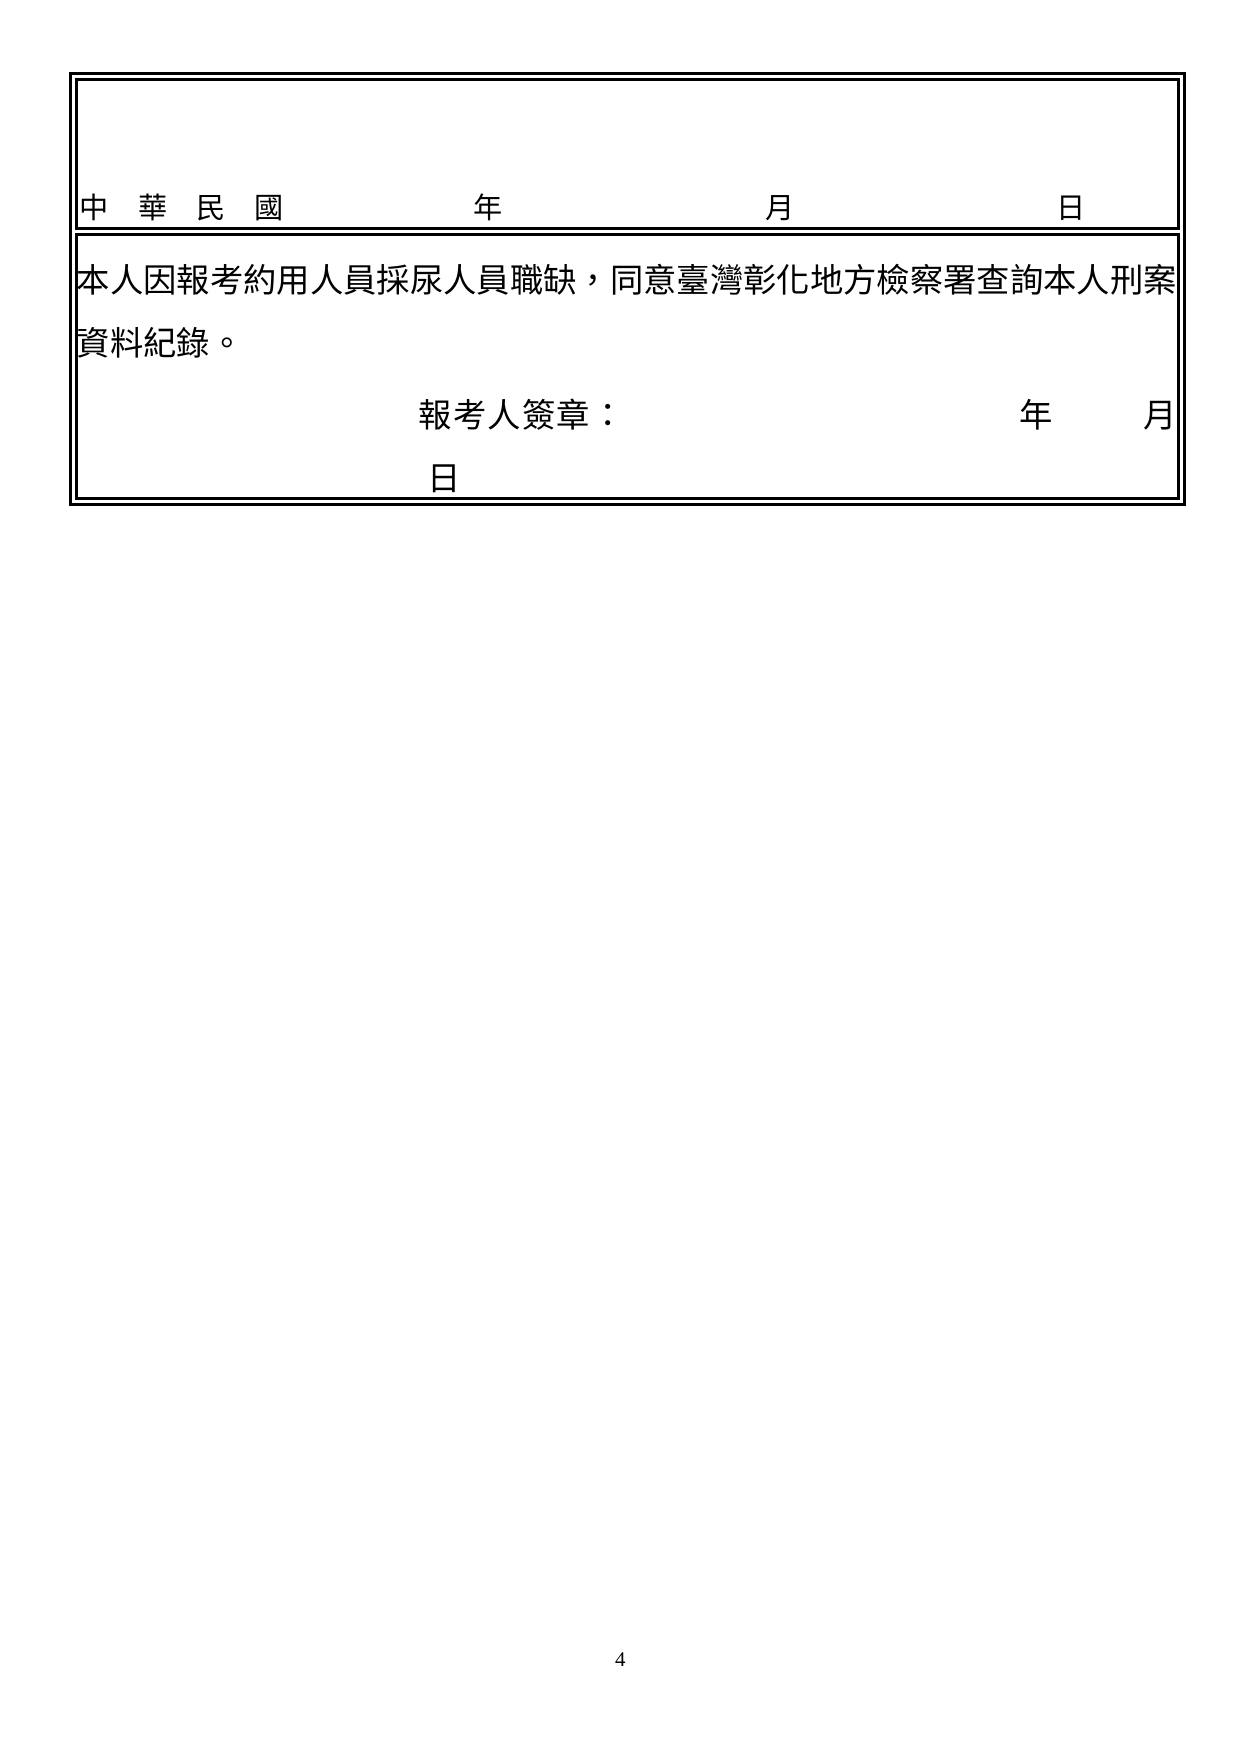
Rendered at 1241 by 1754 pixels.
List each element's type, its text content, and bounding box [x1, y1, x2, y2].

table_cell 本人因報考約用人員採尿人員職缺，同意臺灣彰化地方檢察署查詢本人刑案資料紀錄。 報考人簽章： 年 月 日 [74, 227, 1181, 497]
table_cell 中 華 民 國 年 月 日 [74, 75, 1181, 227]
